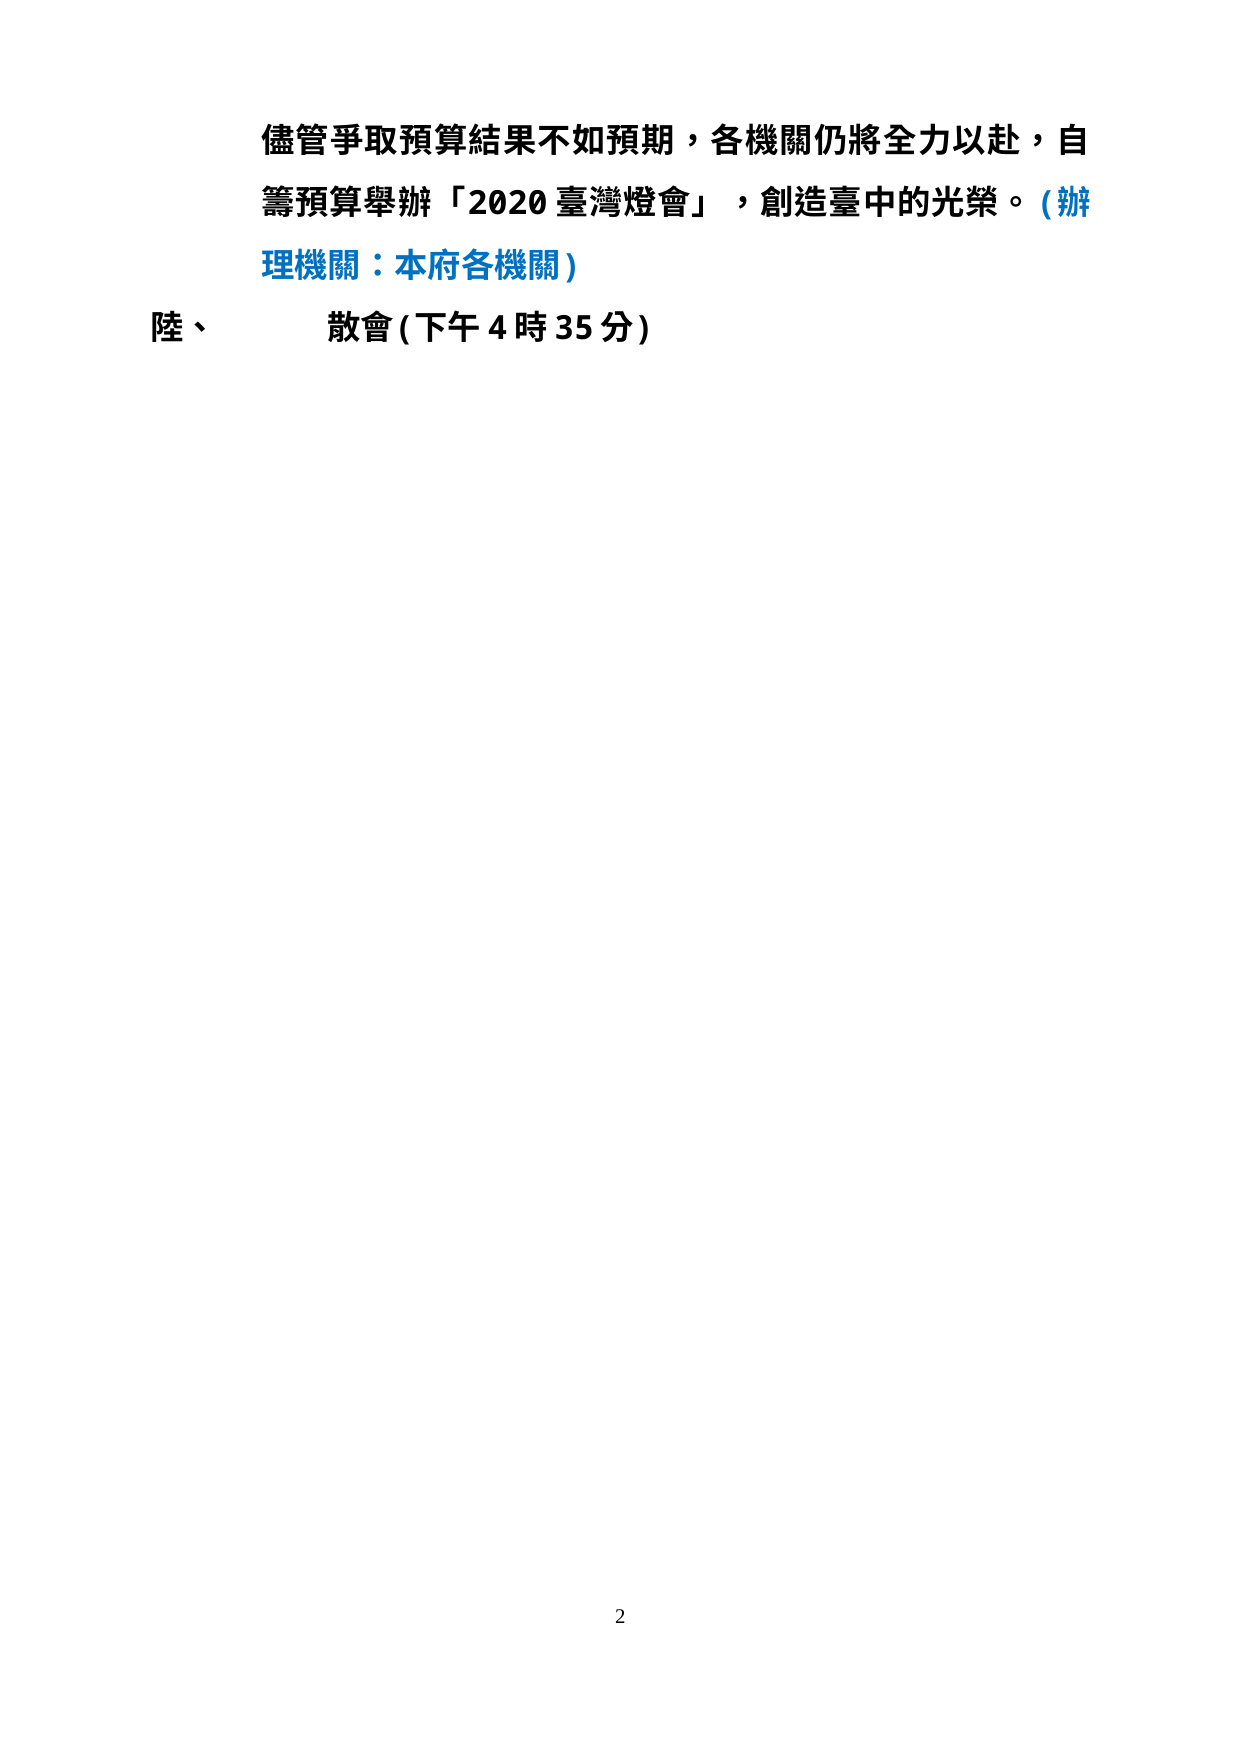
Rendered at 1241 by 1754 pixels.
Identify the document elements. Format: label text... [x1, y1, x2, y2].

list 散會(下午4時35分) [150, 284, 1090, 346]
list 儘管爭取預算結果不如預期，各機關仍將全力以赴，自籌預算舉辦「2020臺灣燈會」，創造臺中的光榮。(辦理機關：本府各機關) [194, 96, 1090, 284]
